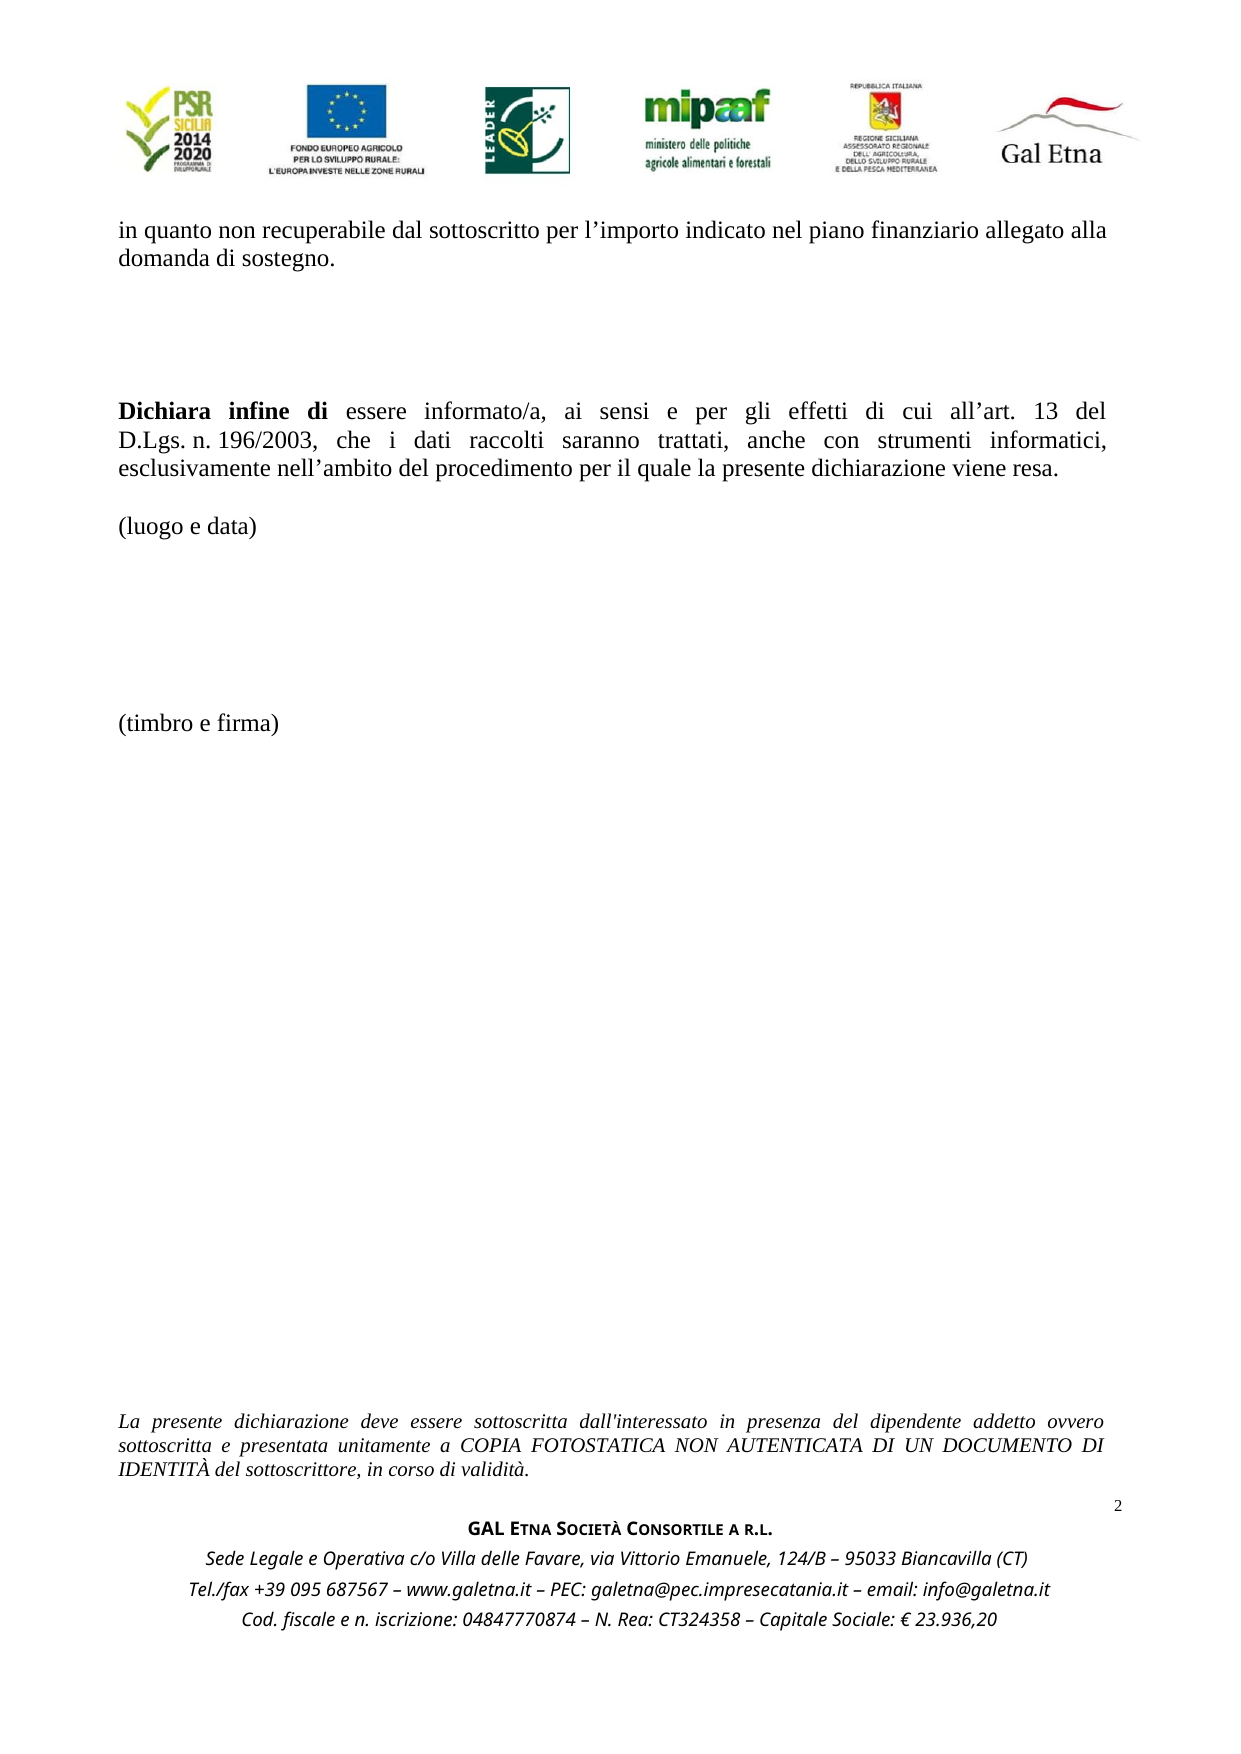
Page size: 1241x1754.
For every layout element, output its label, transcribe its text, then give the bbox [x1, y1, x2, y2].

text (timbro e firma) [118, 651, 1108, 737]
text (luogo e data) [118, 511, 1108, 540]
text La presente dichiarazione deve essere sottoscritta dall'interessato in presenza del dipendente addetto ovvero sottoscritta e presentata unitamente a COPIA FOTOSTATICA NON AUTENTICATA DI UN DOCUMENTO DI IDENTITÀ del sottoscrittore, in corso di validità. [118, 1408, 1108, 1481]
text in quanto non recuperabile dal sottoscritto per l’importo indicato nel piano finanziario allegato alla domanda di sostegno. ‬‬‬‬‬ [118, 215, 1108, 272]
text Dichiara infine di essere informato/a, ai sensi e per gli effetti di cui all’art. 13 del D.Lgs. n. 196/2003, che i dati raccolti saranno trattati, anche con strumenti informatici, esclusivamente nell’ambito del procedimento per il quale la presente dichiarazione viene resa. [118, 396, 1108, 482]
